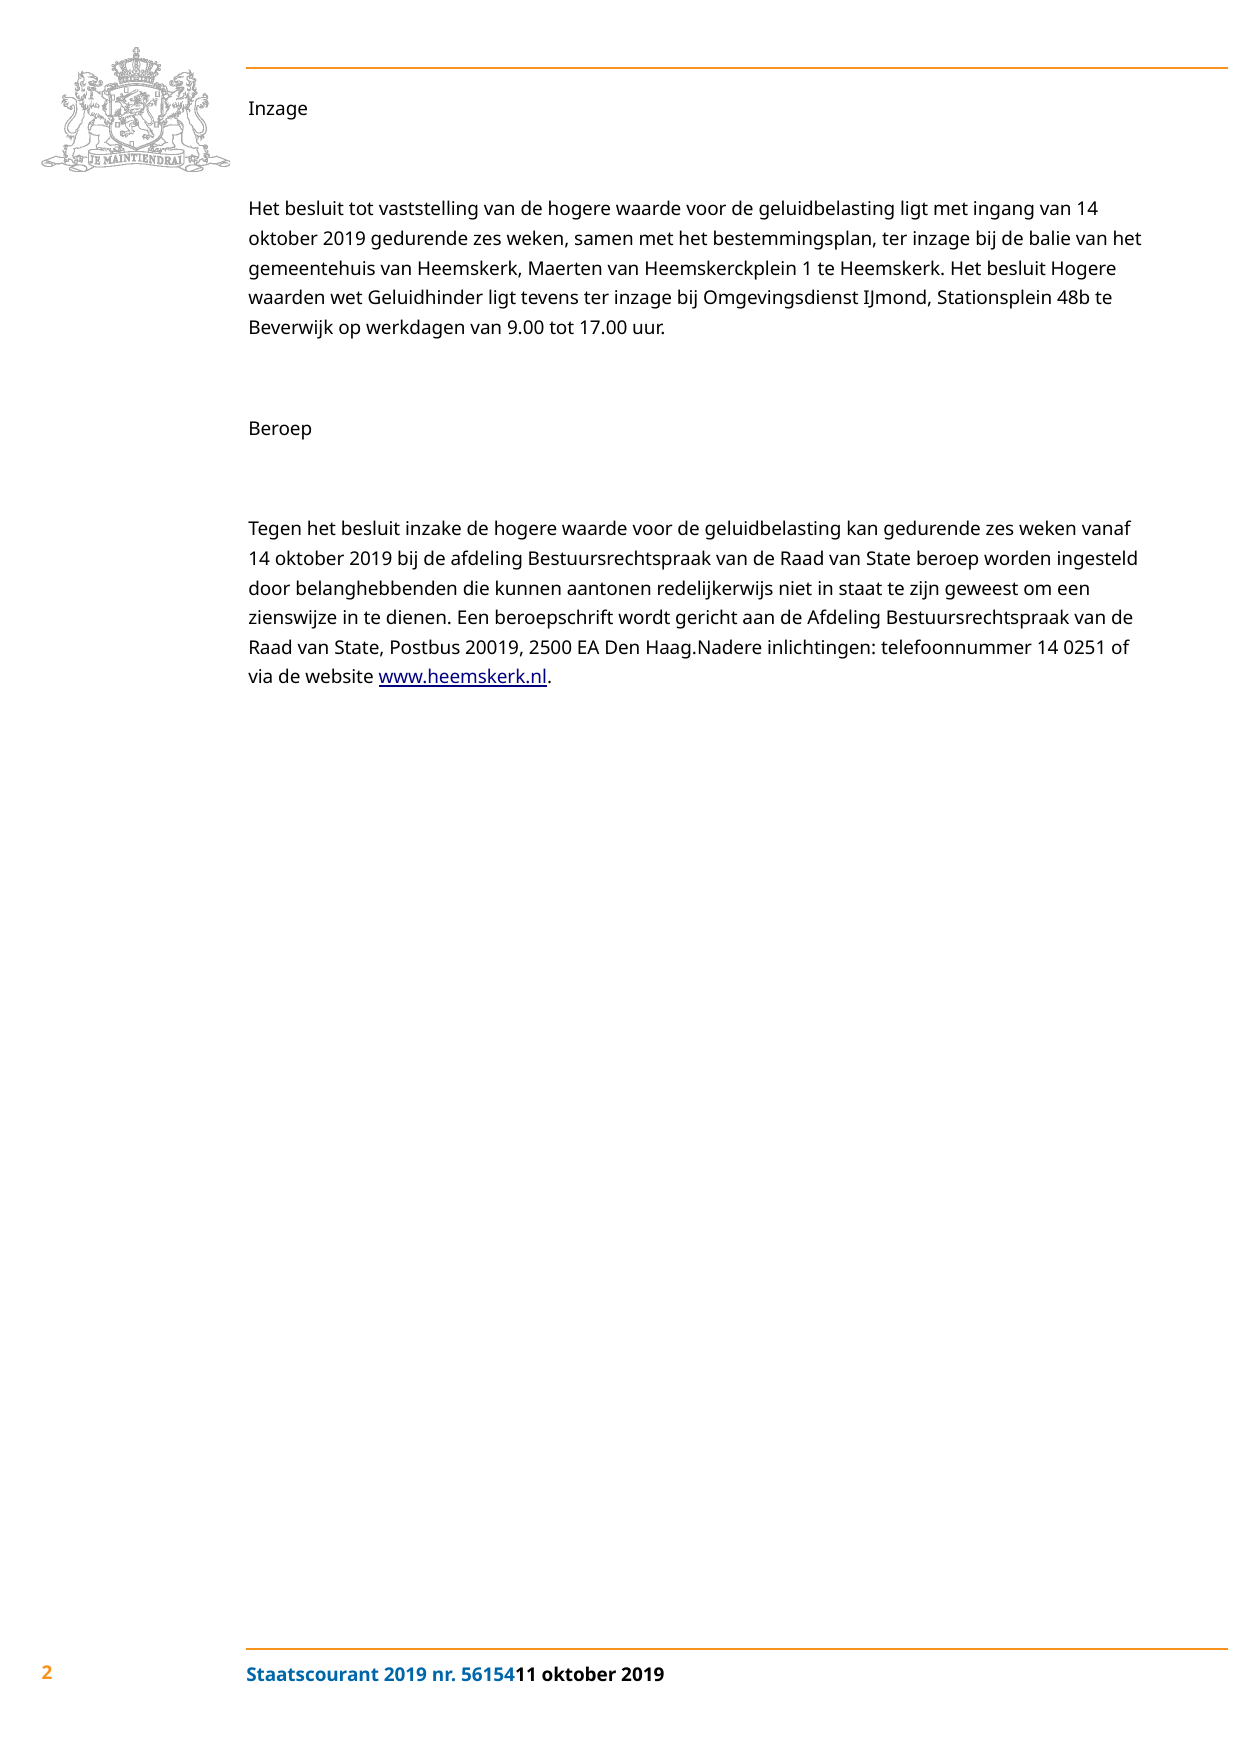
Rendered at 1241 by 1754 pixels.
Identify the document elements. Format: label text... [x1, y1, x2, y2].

text Beroep [248, 415, 1152, 441]
text Het besluit tot vaststelling van de hogere waarde voor de geluidbelasting ligt met ingang van 14 oktober 2019 gedurende zes weken, samen met het bestemmingsplan, ter inzage bij de balie van het gemeentehuis van Heemskerk, Maerten van Heemskerckplein 1 te Heemskerk. Het besluit Hogere waarden wet Geluidhinder ligt tevens ter inzage bij Omgevingsdienst IJmond, Stationsplein 48b te Beverwijk op werkdagen van 9.00 tot 17.00 uur. [248, 196, 1152, 340]
text Inzage [248, 95, 1152, 121]
picture [41, 47, 231, 172]
text Tegen het besluit inzake de hogere waarde voor de geluidbelasting kan gedurende zes weken vanaf 14 oktober 2019 bij de afdeling Bestuursrechtspraak van de Raad van State beroep worden ingesteld door belanghebbenden die kunnen aantonen redelijkerwijs niet in staat te zijn geweest om een zienswijze in te dienen. Een beroepschrift wordt gericht aan de Afdeling Bestuursrechtspraak van de Raad van State, Postbus 20019, 2500 EA Den Haag.Nadere inlichtingen: telefoonnummer 14 0251 of via de website www.heemskerk.nl. [248, 516, 1152, 689]
